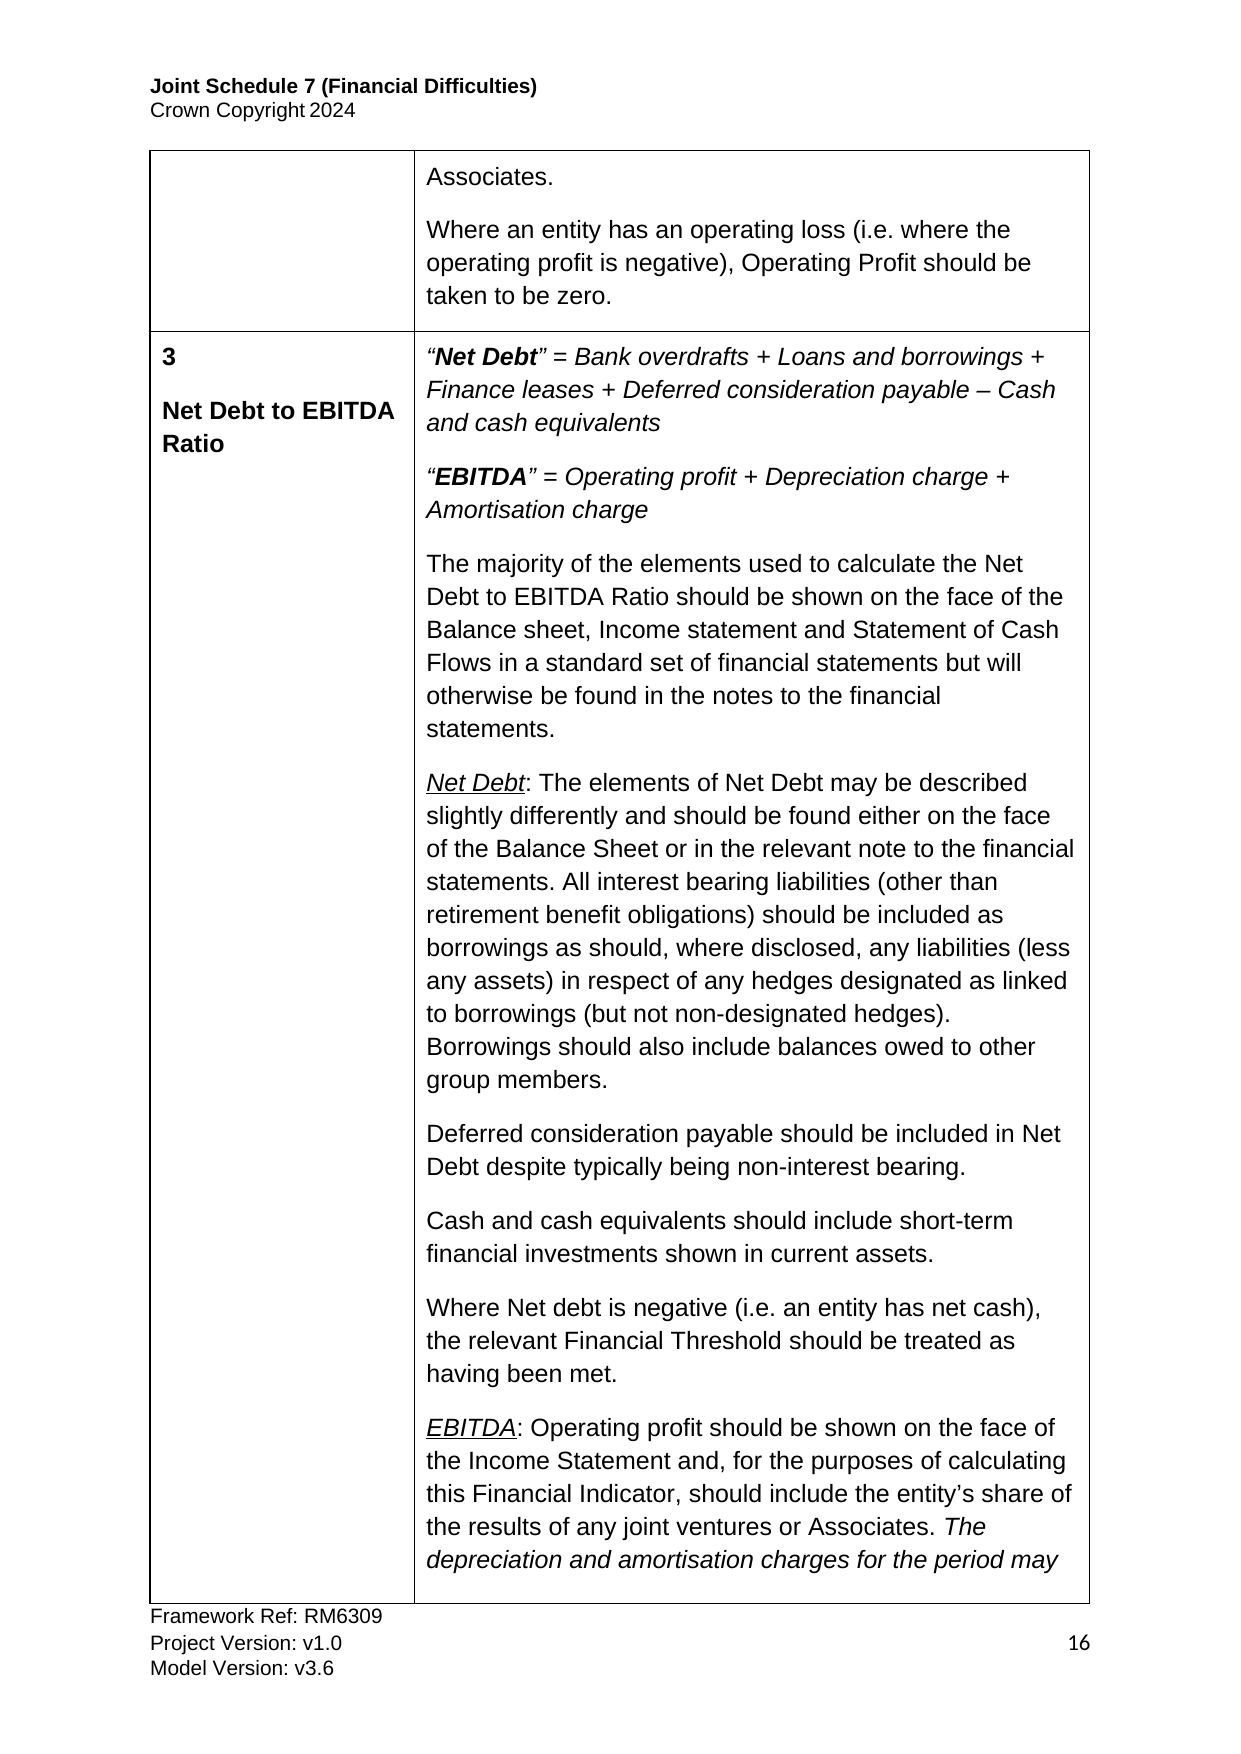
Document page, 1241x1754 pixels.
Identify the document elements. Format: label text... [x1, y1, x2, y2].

table_cell 3 Net Debt to EBITDA Ratio [151, 332, 414, 1603]
table_cell Associates. Where an entity has an operating loss (i.e. where the operating profit is negative), Operating Profit should be taken to be zero. [415, 151, 1089, 331]
table_cell [151, 151, 414, 331]
table_cell “Net Debt” = Bank overdrafts + Loans and borrowings + Finance leases + Deferred consideration payable – Cash and cash equivalents “EBITDA” = Operating profit + Depreciation charge + Amortisation charge The majority of the elements used to calculate the Net Debt to EBITDA Ratio should be shown on the face of the Balance sheet, Income statement and Statement of Cash Flows in a standard set of financial statements but will otherwise be found in the notes to the financial statements. Net Debt: The elements of Net Debt may be described slightly differently and should be found either on the face of the Balance Sheet or in the relevant note to the financial statements. All interest bearing liabilities (other than retirement benefit obligations) should be included as borrowings as should, where disclosed, any liabilities (less any assets) in respect of any hedges designated as linked to borrowings (but not non-designated hedges). Borrowings should also include balances owed to other group members. Deferred consideration payable should be included in Net Debt despite typically being non-interest bearing. Cash and cash equivalents should include short-term financial investments shown in current assets. Where Net debt is negative (i.e. an entity has net cash), the relevant Financial Threshold should be treated as having been met. EBITDA: Operating profit should be shown on the face of the Income Statement and, for the purposes of calculating this Financial Indicator, should include the entity’s share of the results of any joint ventures or Associates. The depreciation and amortisation charges for the period may [415, 332, 1089, 1603]
